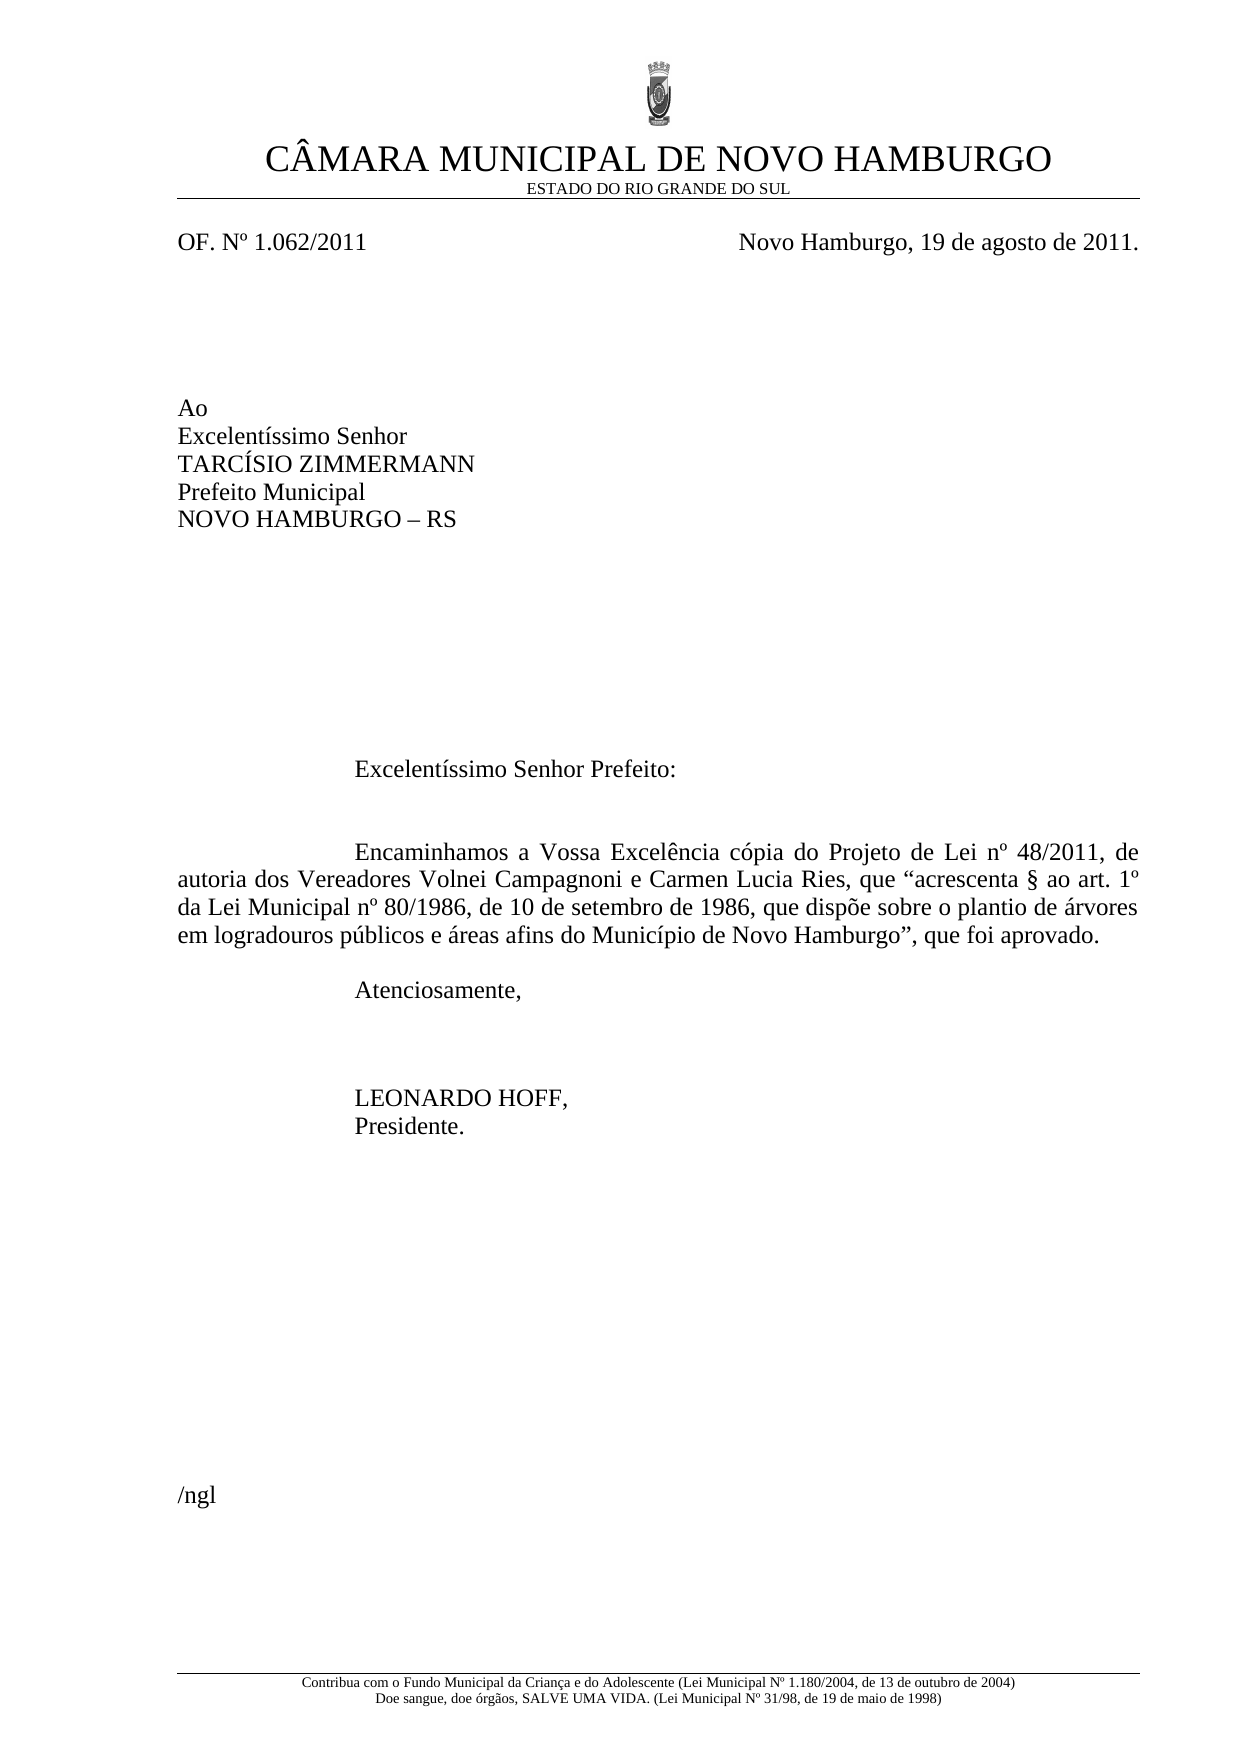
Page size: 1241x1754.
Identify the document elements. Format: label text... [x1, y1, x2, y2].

text Prefeito Municipal [177, 478, 1140, 505]
text Excelentíssimo Senhor Prefeito: [177, 755, 1140, 782]
text LEONARDO HOFF, [177, 1084, 1140, 1112]
text NOVO HAMBURGO – RS [177, 505, 1140, 533]
text Encaminhamos a Vossa Excelência cópia do Projeto de Lei nº 48/2011, de autoria dos Vereadores Volnei Campagnoni e Carmen Lucia Ries, que “acrescenta § ao art. 1º da Lei Municipal nº 80/1986, de 10 de setembro de 1986, que dispõe sobre o plantio de árvores em logradouros públicos e áreas afins do Município de Novo Hamburgo”, que foi aprovado. [177, 838, 1140, 949]
subtitle OF. Nº 1.062/2011 Novo Hamburgo, 19 de agosto de 2011. [177, 228, 1140, 284]
text Ao [177, 394, 1140, 422]
text Excelentíssimo Senhor [177, 422, 1140, 450]
text /ngl [177, 1481, 1140, 1509]
subtitle TARCÍSIO ZIMMERMANN [177, 450, 1140, 478]
text Presidente. [177, 1112, 1140, 1140]
text Atenciosamente, [177, 976, 1140, 1004]
